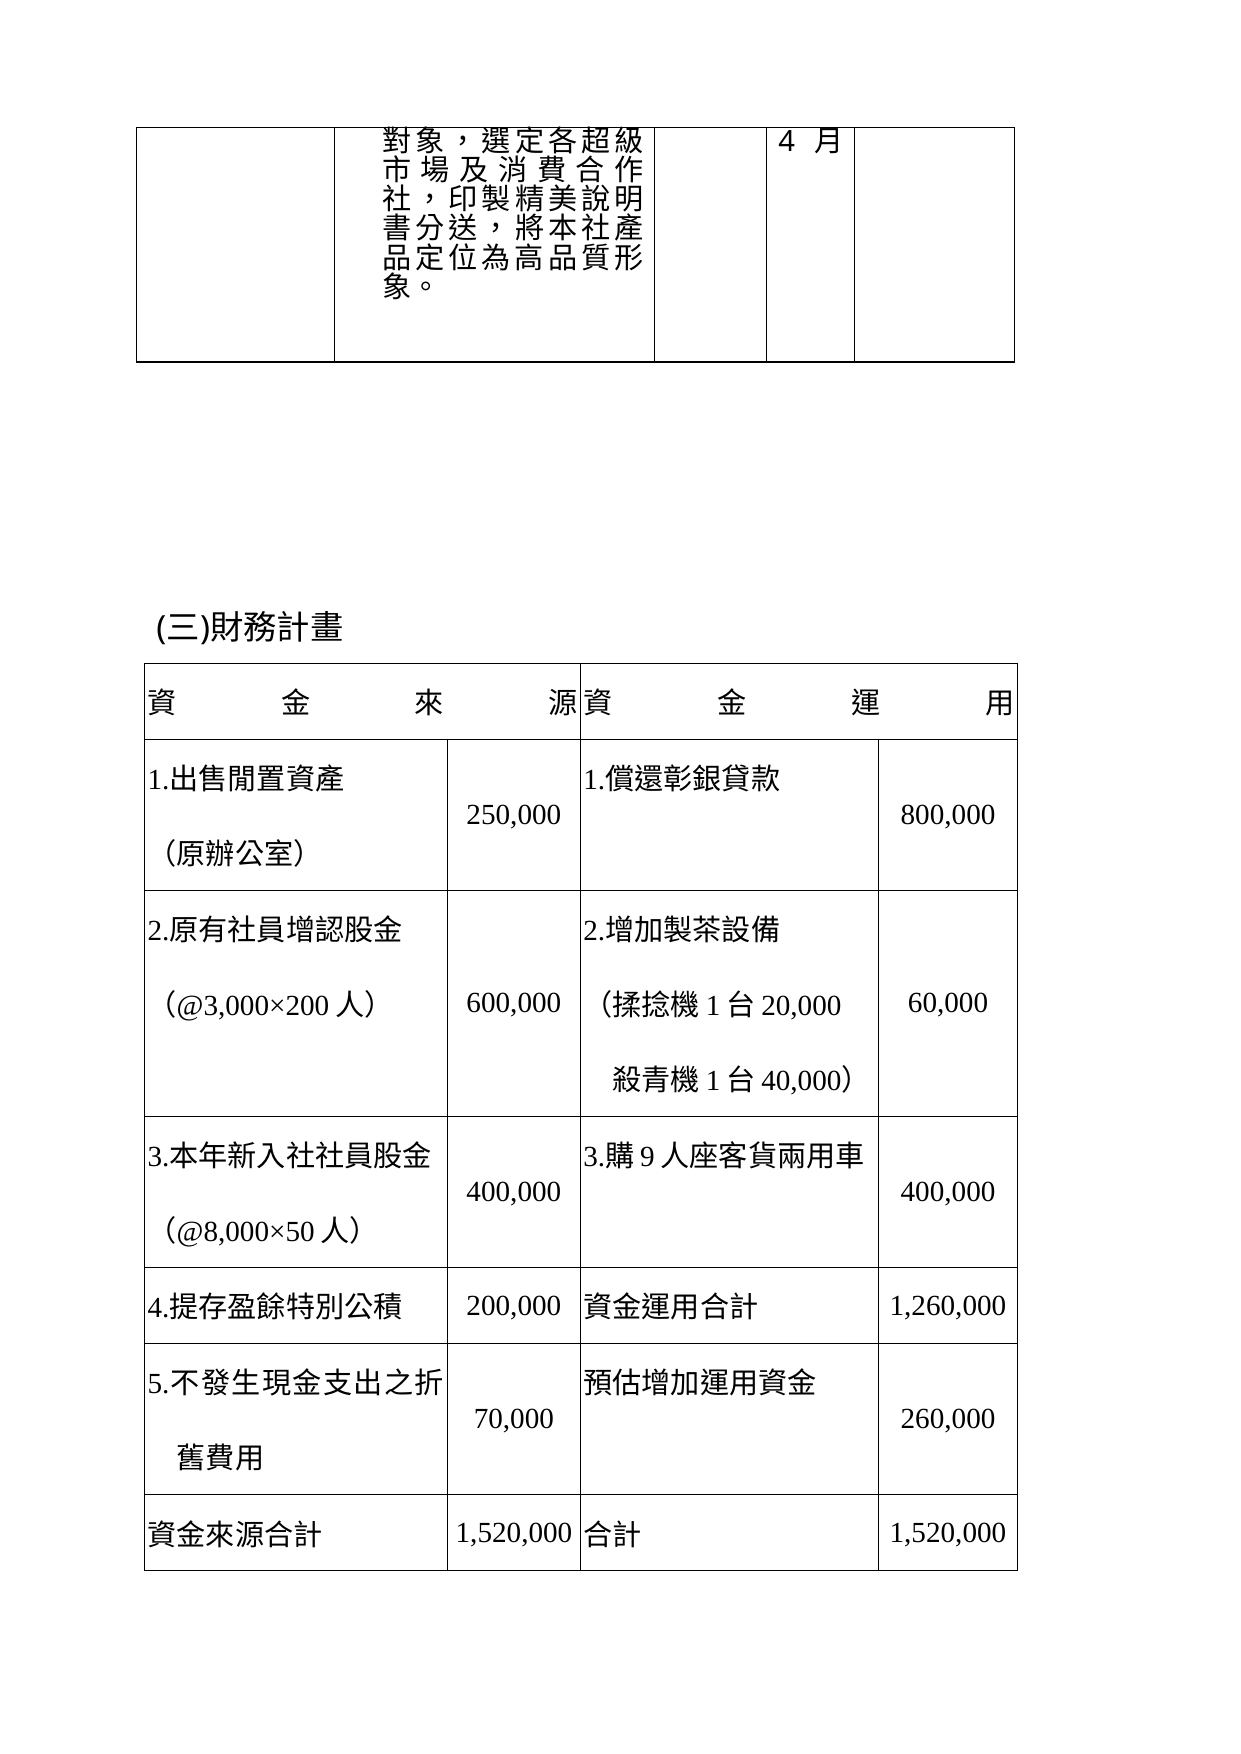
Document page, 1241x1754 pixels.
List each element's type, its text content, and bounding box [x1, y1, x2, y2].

table_cell 400,000 [448, 1117, 580, 1267]
table_cell 1,520,000 [448, 1495, 580, 1570]
table_cell 200,000 [448, 1268, 580, 1343]
table_header 資金運用 [581, 664, 1017, 738]
table_cell 合計 [581, 1495, 878, 1570]
table_cell 1,520,000 [879, 1495, 1017, 1570]
table_cell 3.購9人座客貨兩用車 [581, 1117, 878, 1267]
table_cell 260,000 [879, 1344, 1017, 1494]
table_cell [655, 128, 766, 361]
table_cell 1,260,000 [879, 1268, 1017, 1343]
table_cell 800,000 [879, 740, 1017, 889]
table_cell 1.出售閒置資產 （原辦公室） [145, 740, 447, 889]
table_cell 4.提存盈餘特別公積 [145, 1268, 447, 1343]
table_cell 1.償還彰銀貸款 [581, 740, 878, 889]
table_cell 70,000 [448, 1344, 580, 1494]
table_cell 5.不發生現金支出之折舊費用 [145, 1344, 447, 1494]
text (三)財務計畫 [148, 587, 1092, 662]
table_cell [855, 128, 1014, 361]
table_cell 400,000 [879, 1117, 1017, 1267]
table_cell 2.原有社員增認股金 （@3,000×200人） [145, 891, 447, 1116]
table_header 資金來源 [145, 664, 580, 738]
table_cell [137, 128, 334, 361]
table_cell 對象，選定各超級市場及消費合作社，印製精美說明書分送，將本社產品定位為高品質形象。 [335, 128, 654, 361]
table_cell 資金運用合計 [581, 1268, 878, 1343]
table_cell 資金來源合計 [145, 1495, 447, 1570]
table_cell 2.增加製茶設備 （揉捻機1台20,000 殺青機1台40,000） [581, 891, 878, 1116]
table_cell 600,000 [448, 891, 580, 1116]
table_cell 3.本年新入社社員股金 （@8,000×50人） [145, 1117, 447, 1267]
table_cell 250,000 [448, 740, 580, 889]
table_cell 60,000 [879, 891, 1017, 1116]
table_cell 4月 [767, 128, 854, 361]
table_cell 預估增加運用資金 [581, 1344, 878, 1494]
